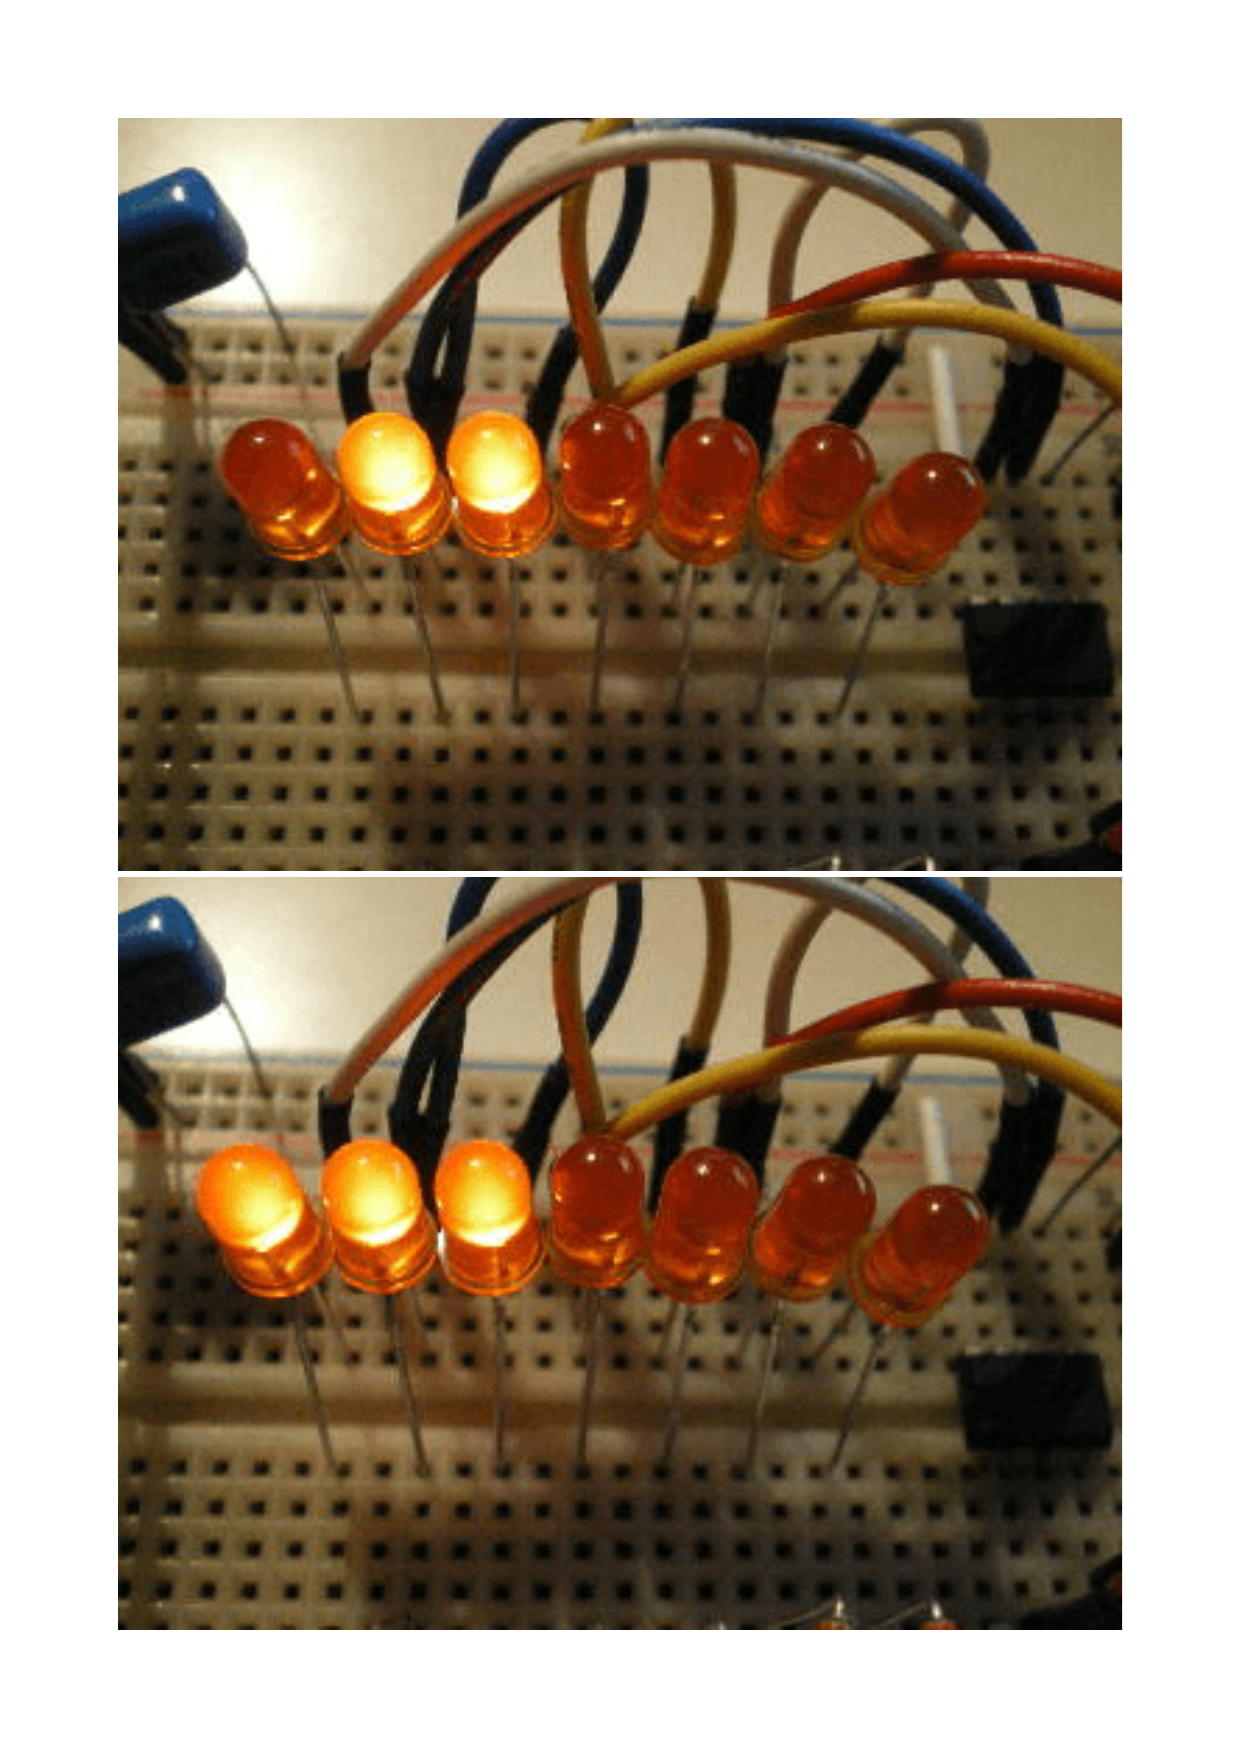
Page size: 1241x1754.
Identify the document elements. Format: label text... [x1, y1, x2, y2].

picture [118, 118, 1123, 871]
picture [118, 877, 1123, 1630]
text サイコロの目が1～6の時の、LEDの点灯パターンです。 [118, 871, 1122, 877]
